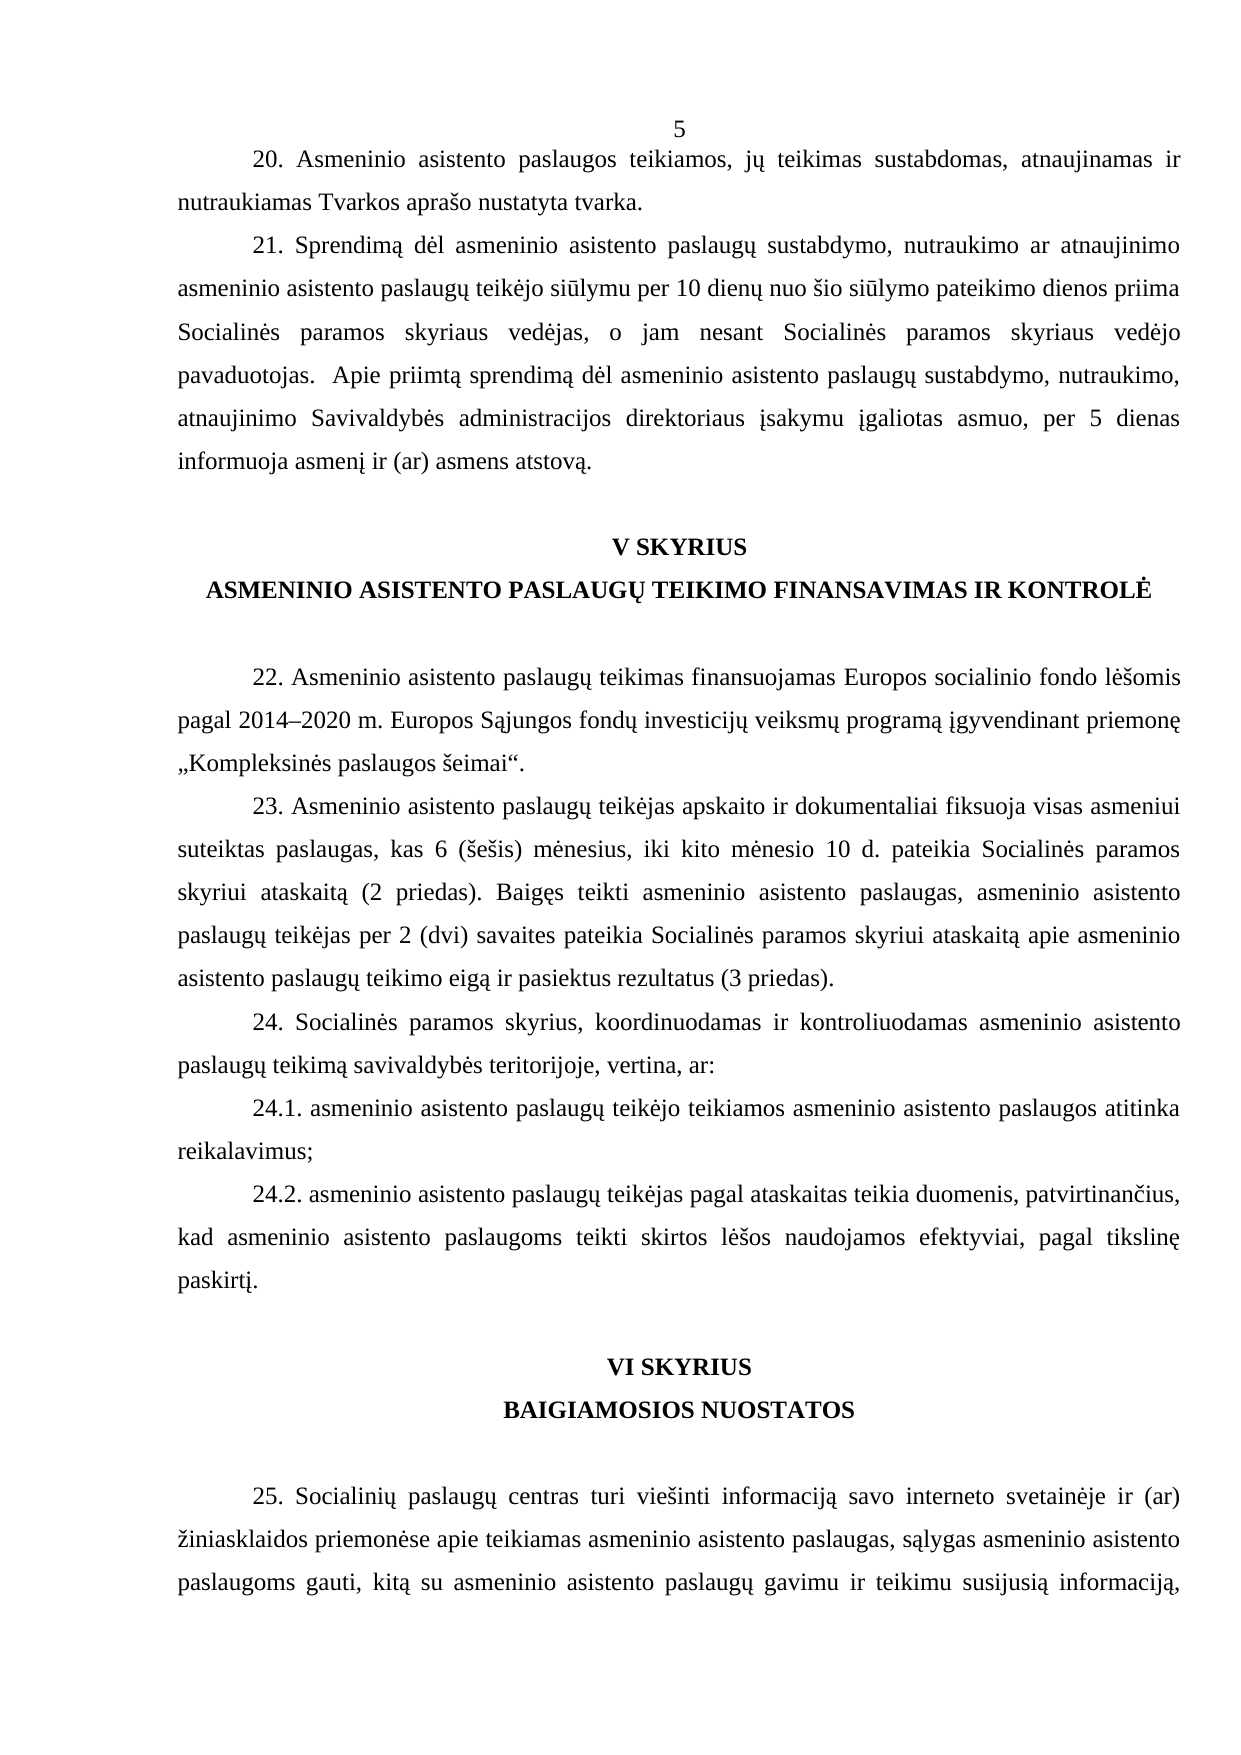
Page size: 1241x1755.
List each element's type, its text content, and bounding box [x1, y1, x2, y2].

text V SKYRIUS [177, 532, 1181, 561]
text 24.2. asmeninio asistento paslaugų teikėjas pagal ataskaitas teikia duomenis, patvirtinančius, kad asmeninio asistento paslaugoms teikti skirtos lėšos naudojamos efektyviai, pagal tikslinę paskirtį. [177, 1179, 1181, 1294]
text 22. Asmeninio asistento paslaugų teikimas finansuojamas Europos socialinio fondo lėšomis pagal 2014–2020 m. Europos Sąjungos fondų investicijų veiksmų programą įgyvendinant priemonę „Kompleksinės paslaugos šeimai“. [177, 662, 1181, 777]
text ASMENINIO ASISTENTO PASLAUGŲ TEIKIMO FINANSAVIMAS IR KONTROLĖ [177, 575, 1181, 604]
text 24.1. asmeninio asistento paslaugų teikėjo teikiamos asmeninio asistento paslaugos atitinka reikalavimus; [177, 1093, 1181, 1165]
text 23. Asmeninio asistento paslaugų teikėjas apskaito ir dokumentaliai fiksuoja visas asmeniui suteiktas paslaugas, kas 6 (šešis) mėnesius, iki kito mėnesio 10 d. pateikia Socialinės paramos skyriui ataskaitą (2 priedas). Baigęs teikti asmeninio asistento paslaugas, asmeninio asistento paslaugų teikėjas per 2 (dvi) savaites pateikia Socialinės paramos skyriui ataskaitą apie asmeninio asistento paslaugų teikimo eigą ir pasiektus rezultatus (3 priedas). [177, 791, 1181, 992]
text 25. Socialinių paslaugų centras turi viešinti informaciją savo interneto svetainėje ir (ar) žiniasklaidos priemonėse apie teikiamas asmeninio asistento paslaugas, sąlygas asmeninio asistento paslaugoms gauti, kitą su asmeninio asistento paslaugų gavimu ir teikimu susijusią informaciją, [177, 1481, 1181, 1596]
text 21. Sprendimą dėl asmeninio asistento paslaugų sustabdymo, nutraukimo ar atnaujinimo asmeninio asistento paslaugų teikėjo siūlymu per 10 dienų nuo šio siūlymo pateikimo dienos priima Socialinės paramos skyriaus vedėjas, o jam nesant Socialinės paramos skyriaus vedėjo pavaduotojas. Apie priimtą sprendimą dėl asmeninio asistento paslaugų sustabdymo, nutraukimo, atnaujinimo Savivaldybės administracijos direktoriaus įsakymu įgaliotas asmuo, per 5 dienas informuoja asmenį ir (ar) asmens atstovą. [177, 230, 1181, 475]
text 24. Socialinės paramos skyrius, koordinuodamas ir kontroliuodamas asmeninio asistento paslaugų teikimą savivaldybės teritorijoje, vertina, ar: [177, 1007, 1181, 1078]
text 20. Asmeninio asistento paslaugos teikiamos, jų teikimas sustabdomas, atnaujinamas ir nutraukiamas Tvarkos aprašo nustatyta tvarka. [177, 144, 1181, 216]
text BAIGIAMOSIOS NUOSTATOS [177, 1395, 1181, 1423]
text VI SKYRIUS [177, 1352, 1181, 1380]
